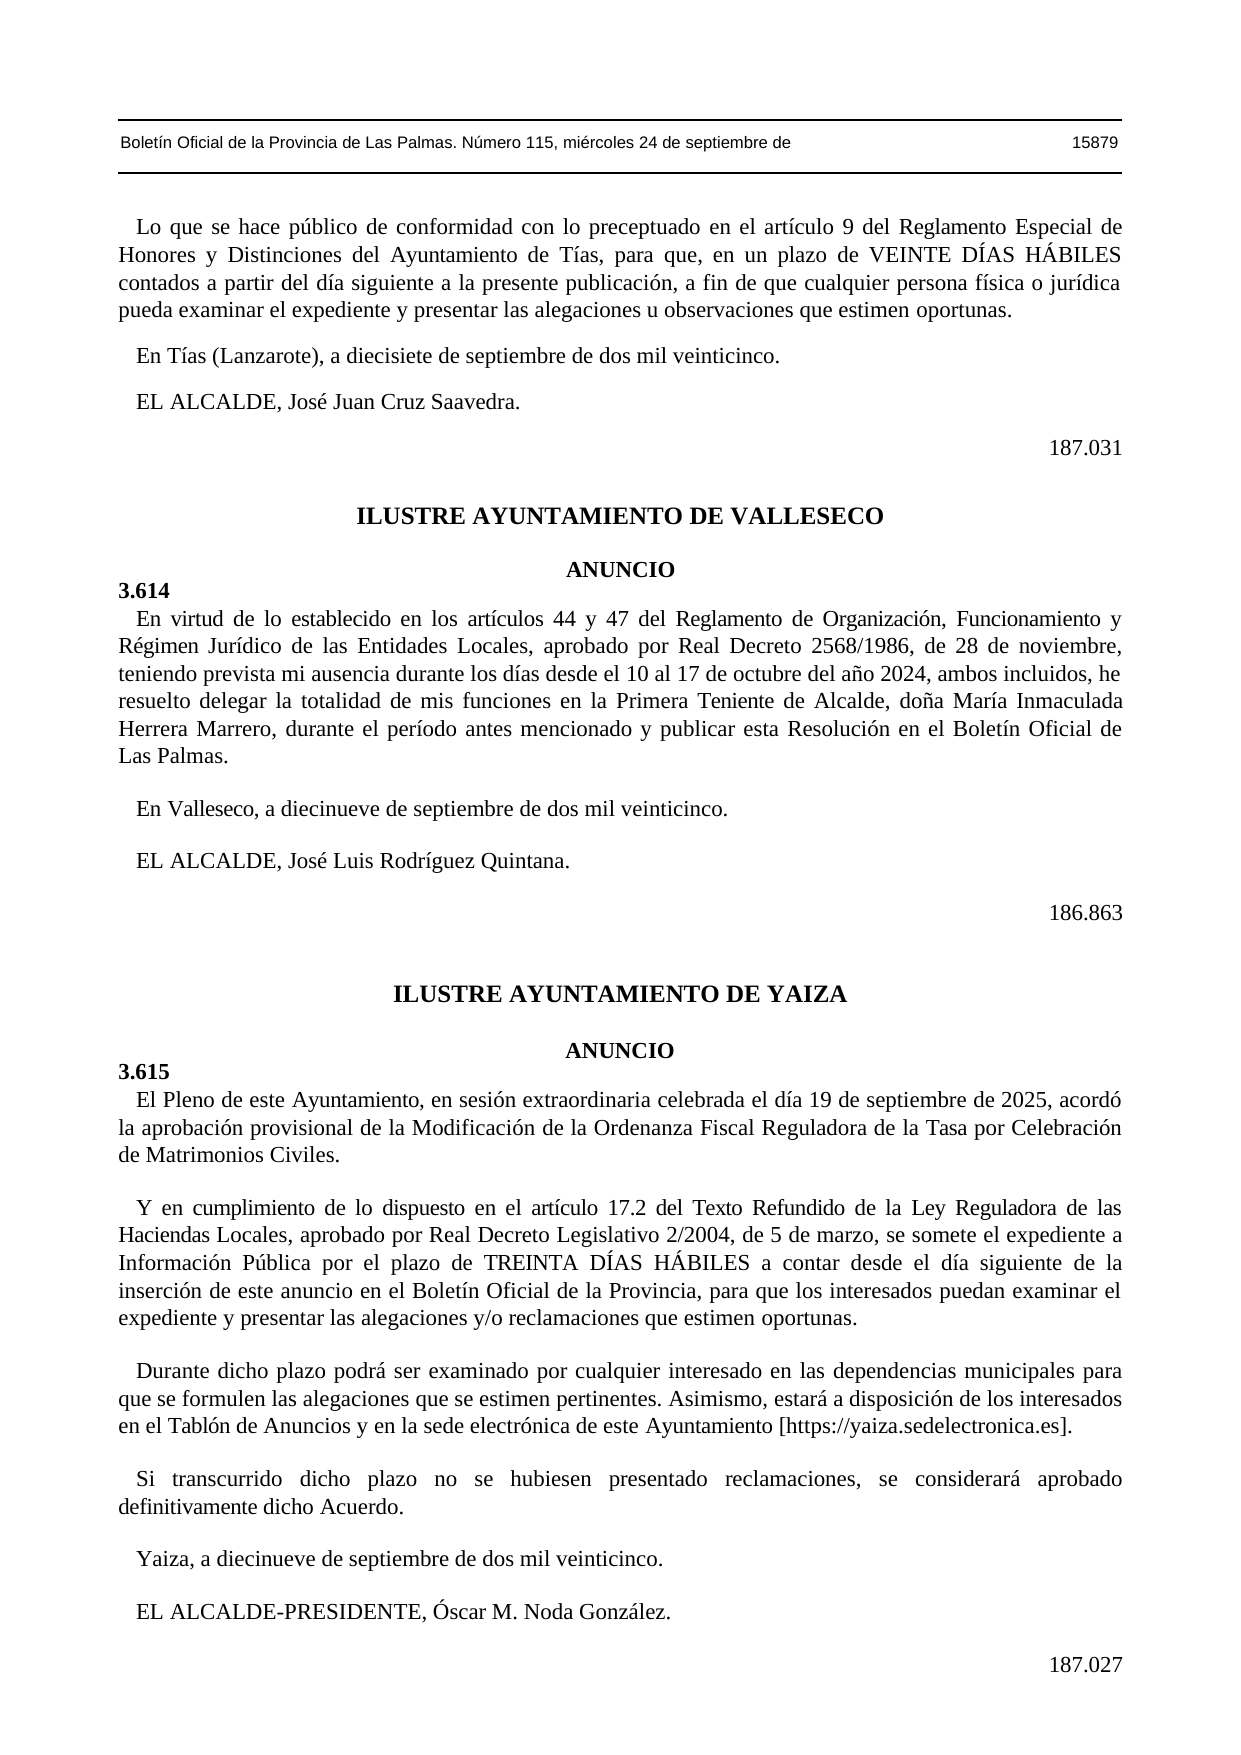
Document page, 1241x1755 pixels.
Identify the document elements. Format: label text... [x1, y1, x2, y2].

text ANUNCIO [354, 556, 887, 582]
subtitle ILUSTRE AYUNTAMIENTO DE YAIZA [391, 979, 850, 1008]
text Yaiza, a diecinueve de septiembre de dos mil veinticinco. EL ALCALDE-PRESIDENTE, Óscar M. Noda González. [136, 1546, 674, 1624]
text En Valleseco, a diecinueve de septiembre de dos mil veinticinco. EL ALCALDE, José Luis Rodríguez Quintana. [136, 795, 729, 873]
text El Pleno de este Ayuntamiento, en sesión extraordinaria celebrada el día 19 de septiembre de 2025, acordó la aprobación provisional de la Modificación de la Ordenanza Fiscal Reguladora de la Tasa por Celebración de Matrimonios Civiles. [118, 1086, 1123, 1167]
subtitle 3.615 [118, 1058, 174, 1084]
text ANUNCIO [565, 1037, 1134, 1064]
text Lo que se hace público de conformidad con lo preceptuado en el artículo 9 del Reglamento Especial de Honores y Distinciones del Ayuntamiento de Tías, para que, en un plazo de VEINTE DÍAS HÁBILES contados a partir del día siguiente a la presente publicación, a fin de que cualquier persona física o jurídica pueda examinar el expediente y presentar las alegaciones u observaciones que estimen oportunas. [118, 213, 1123, 323]
text ILUSTRE AYUNTAMIENTO DE VALLESECO [354, 501, 887, 530]
subtitle 3.614 [118, 577, 174, 603]
text Si transcurrido dicho plazo no se hubiesen presentado reclamaciones, se considerará aprobado definitivamente dicho Acuerdo. [118, 1465, 1123, 1519]
text 186.863 [106, 899, 1123, 925]
text En virtud de lo establecido en los artículos 44 y 47 del Reglamento de Organización, Funcionamiento y Régimen Jurídico de las Entidades Locales, aprobado por Real Decreto 2568/1986, de 28 de noviembre, teniendo prevista mi ausencia durante los días desde el 10 al 17 de octubre del año 2024, ambos incluidos, he resuelto delegar la totalidad de mis funciones en la Primera Teniente de Alcalde, doña María Inmaculada Herrera Marrero, durante el período antes mencionado y publicar esta Resolución en el Boletín Oficial de Las Palmas. [118, 604, 1123, 769]
text 187.027 [106, 1651, 1123, 1677]
text Durante dicho plazo podrá ser examinado por cualquier interesado en las dependencias municipales para que se formulen las alegaciones que se estimen pertinentes. Asimismo, estará a disposición de los interesados en el Tablón de Anuncios y en la sede electrónica de este Ayuntamiento [https://yaiza.sedelectronica.es]. [118, 1357, 1123, 1439]
text En Tías (Lanzarote), a diecisiete de septiembre de dos mil veinticinco. EL ALCALDE, José Juan Cruz Saavedra. [136, 342, 782, 415]
text Y en cumplimiento de lo dispuesto en el artículo 17.2 del Texto Refundido de la Ley Reguladora de las Haciendas Locales, aprobado por Real Decreto Legislativo 2/2004, de 5 de marzo, se somete el expediente a Información Pública por el plazo de TREINTA DÍAS HÁBILES a contar desde el día siguiente de la inserción de este anuncio en el Boletín Oficial de la Provincia, para que los interesados puedan examinar el expediente y presentar las alegaciones y/o reclamaciones que estimen oportunas. [118, 1194, 1123, 1331]
text 187.031 [106, 434, 1123, 461]
